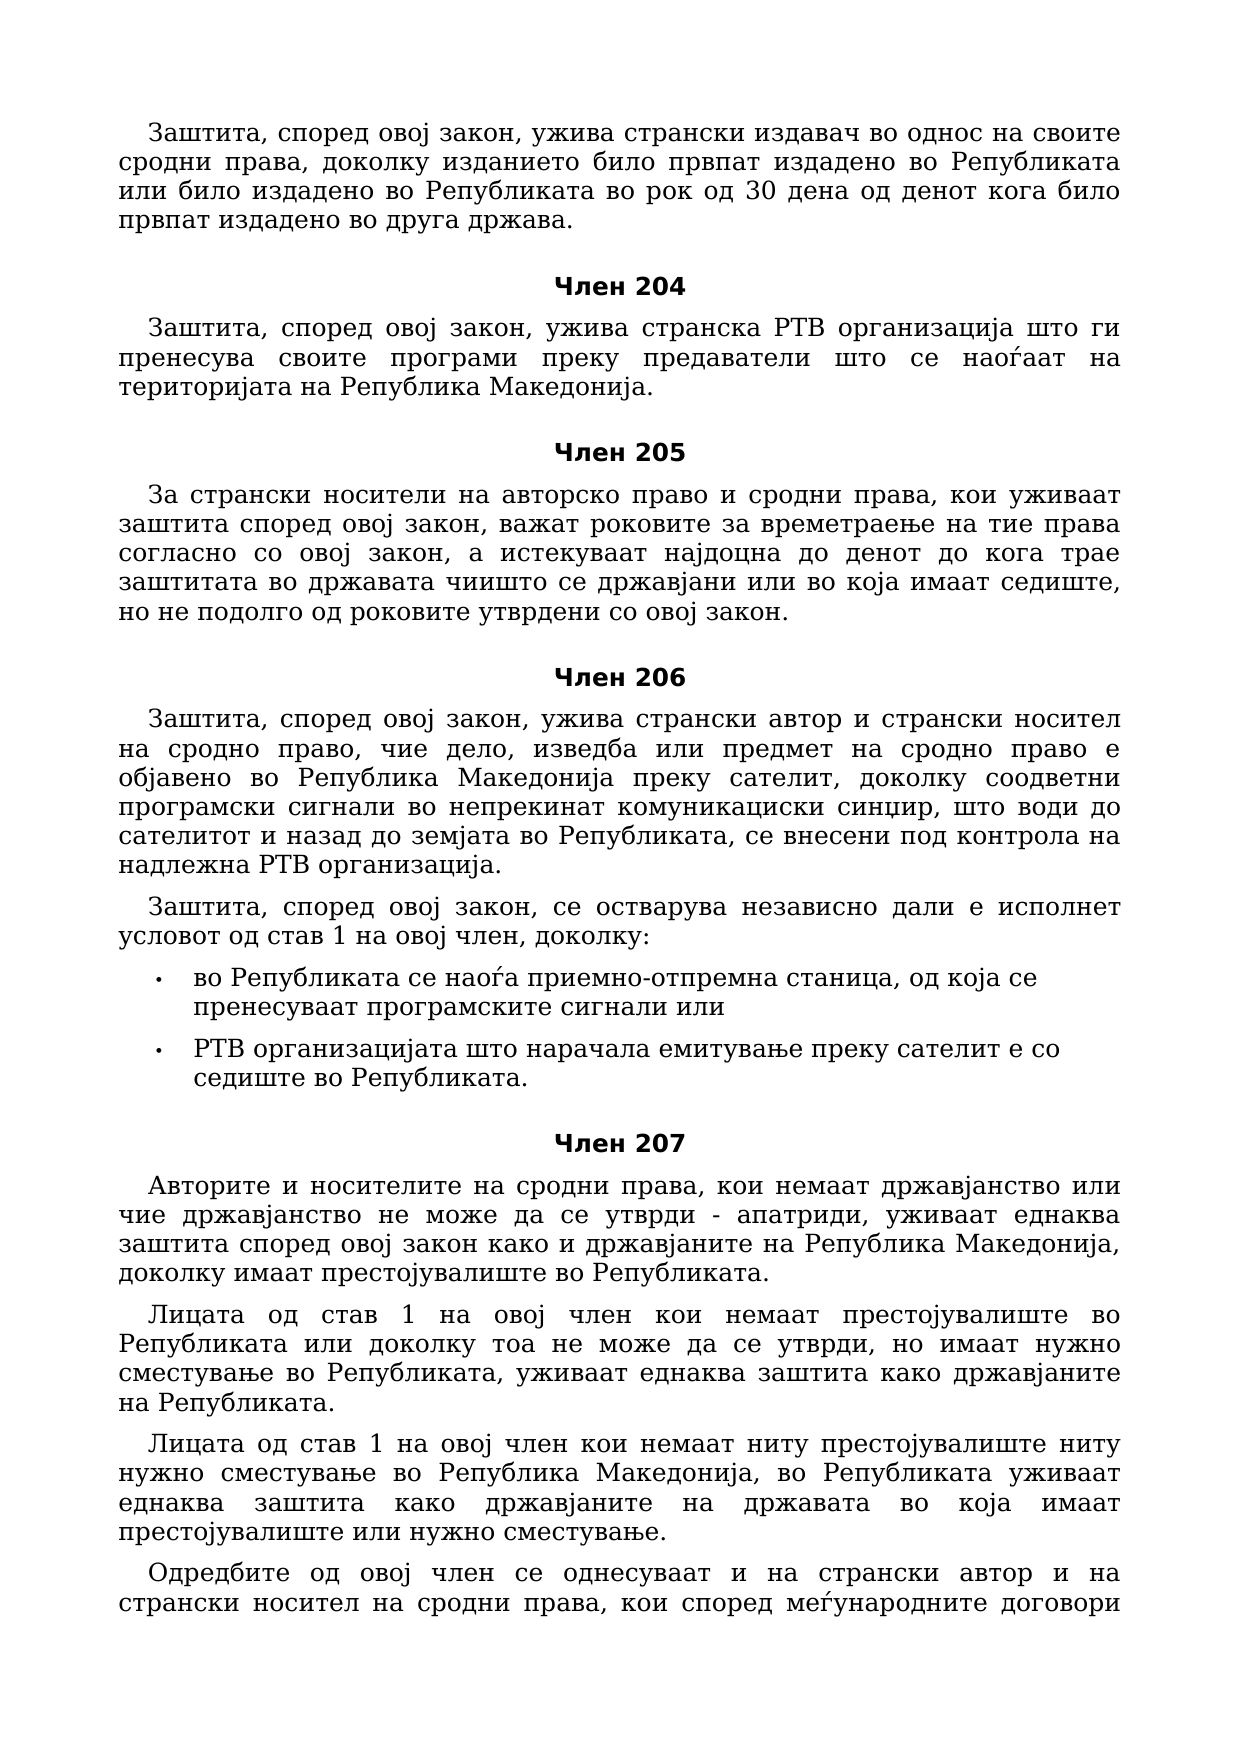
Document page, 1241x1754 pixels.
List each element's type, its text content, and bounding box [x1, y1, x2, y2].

text Авторите и носителите на сродни права, кои немаат државјанство или чие државјанство не може да се утврди - апатриди, уживаат еднаква заштита според овој закон како и државјаните на Република Македонија, доколку имаат престојувалиште во Републиката. [118, 1171, 1122, 1288]
subtitle Член 207 [118, 1130, 1122, 1158]
text Одредбите од овој член се однесуваат и на странски автор и на странски носител на сродни права, кои според меѓународните договори [118, 1558, 1122, 1617]
list РТВ организацијата што нарачала емитување преку сателит е со седиште во Републиката. [156, 1034, 1122, 1092]
text Лицата од став 1 на овој член кои немаат престојувалиште во Републиката или доколку тоа не може да се утврди, но имаат нужно сместување во Републиката, уживаат еднаква заштита како државјаните на Републиката. [118, 1300, 1122, 1417]
text Лицата од став 1 на овој член кои немаат ниту престојувалиште ниту нужно сместување во Република Македонија, во Републиката уживаат еднаква заштита како државјаните на државата во која имаат престојувалиште или нужно сместување. [118, 1429, 1122, 1546]
subtitle Член 204 [118, 272, 1122, 301]
text Заштита, според овој закон, ужива странска РТВ организација што ги пренесува своите програми преку предаватели што се наоѓаат на територијата на Република Македонија. [118, 314, 1122, 401]
text Заштита, според овој закон, ужива странски издавач во однос на своите сродни права, доколку изданието било првпат издадено во Републиката или било издадено во Републиката во рок од 30 дена од денот кога било првпат издадено во друга држава. [118, 118, 1122, 235]
subtitle Член 206 [118, 663, 1122, 692]
text Заштита, според овој закон, ужива странски автор и странски носител на сродно право, чие дело, изведба или предмет на сродно право е објавено во Република Македонија преку сателит, доколку соодветни програмски сигнали во непрекинат комуникациски синџир, што води до сателитот и назад до земјата во Републиката, се внесени под контрола на надлежна РТВ организација. [118, 705, 1122, 880]
subtitle Член 205 [118, 439, 1122, 467]
text Заштита, според овој закон, се остварува независно дали е исполнет условот од став 1 на овој член, доколку: [118, 892, 1122, 951]
text За странски носители на авторско право и сродни права, кои уживаат заштита според овој закон, важат роковите за времетраење на тие права согласно со овој закон, а истекуваат најдоцна до денот до кога трае заштитата во државата чиишто се државјани или во која имаат седиште, но не подолго од роковите утврдени со овој закон. [118, 480, 1122, 626]
list во Републиката се наоѓа приемно-отпремна станица, од која се пренесуваат програмските сигнали или [156, 963, 1122, 1021]
